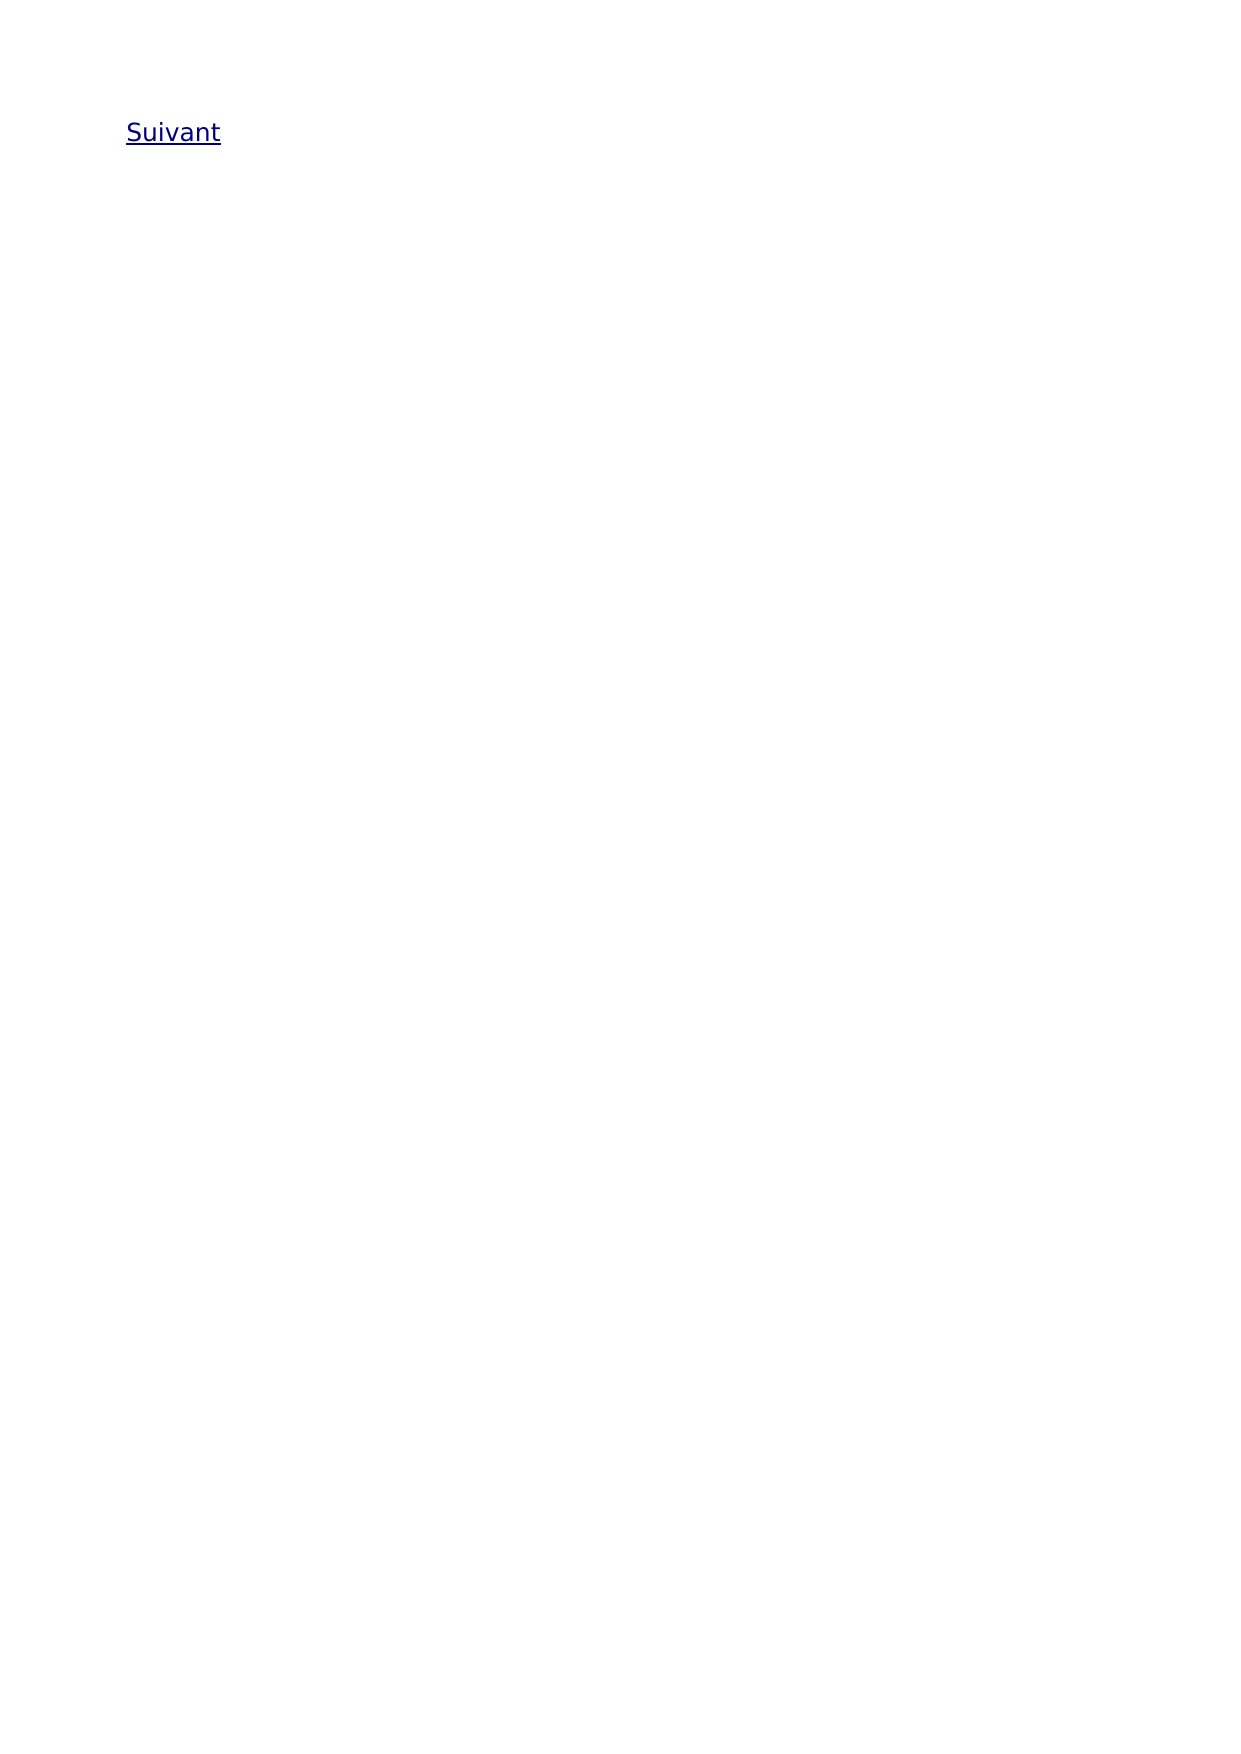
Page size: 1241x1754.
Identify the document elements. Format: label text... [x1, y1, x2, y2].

text Suivant [118, 118, 1122, 147]
